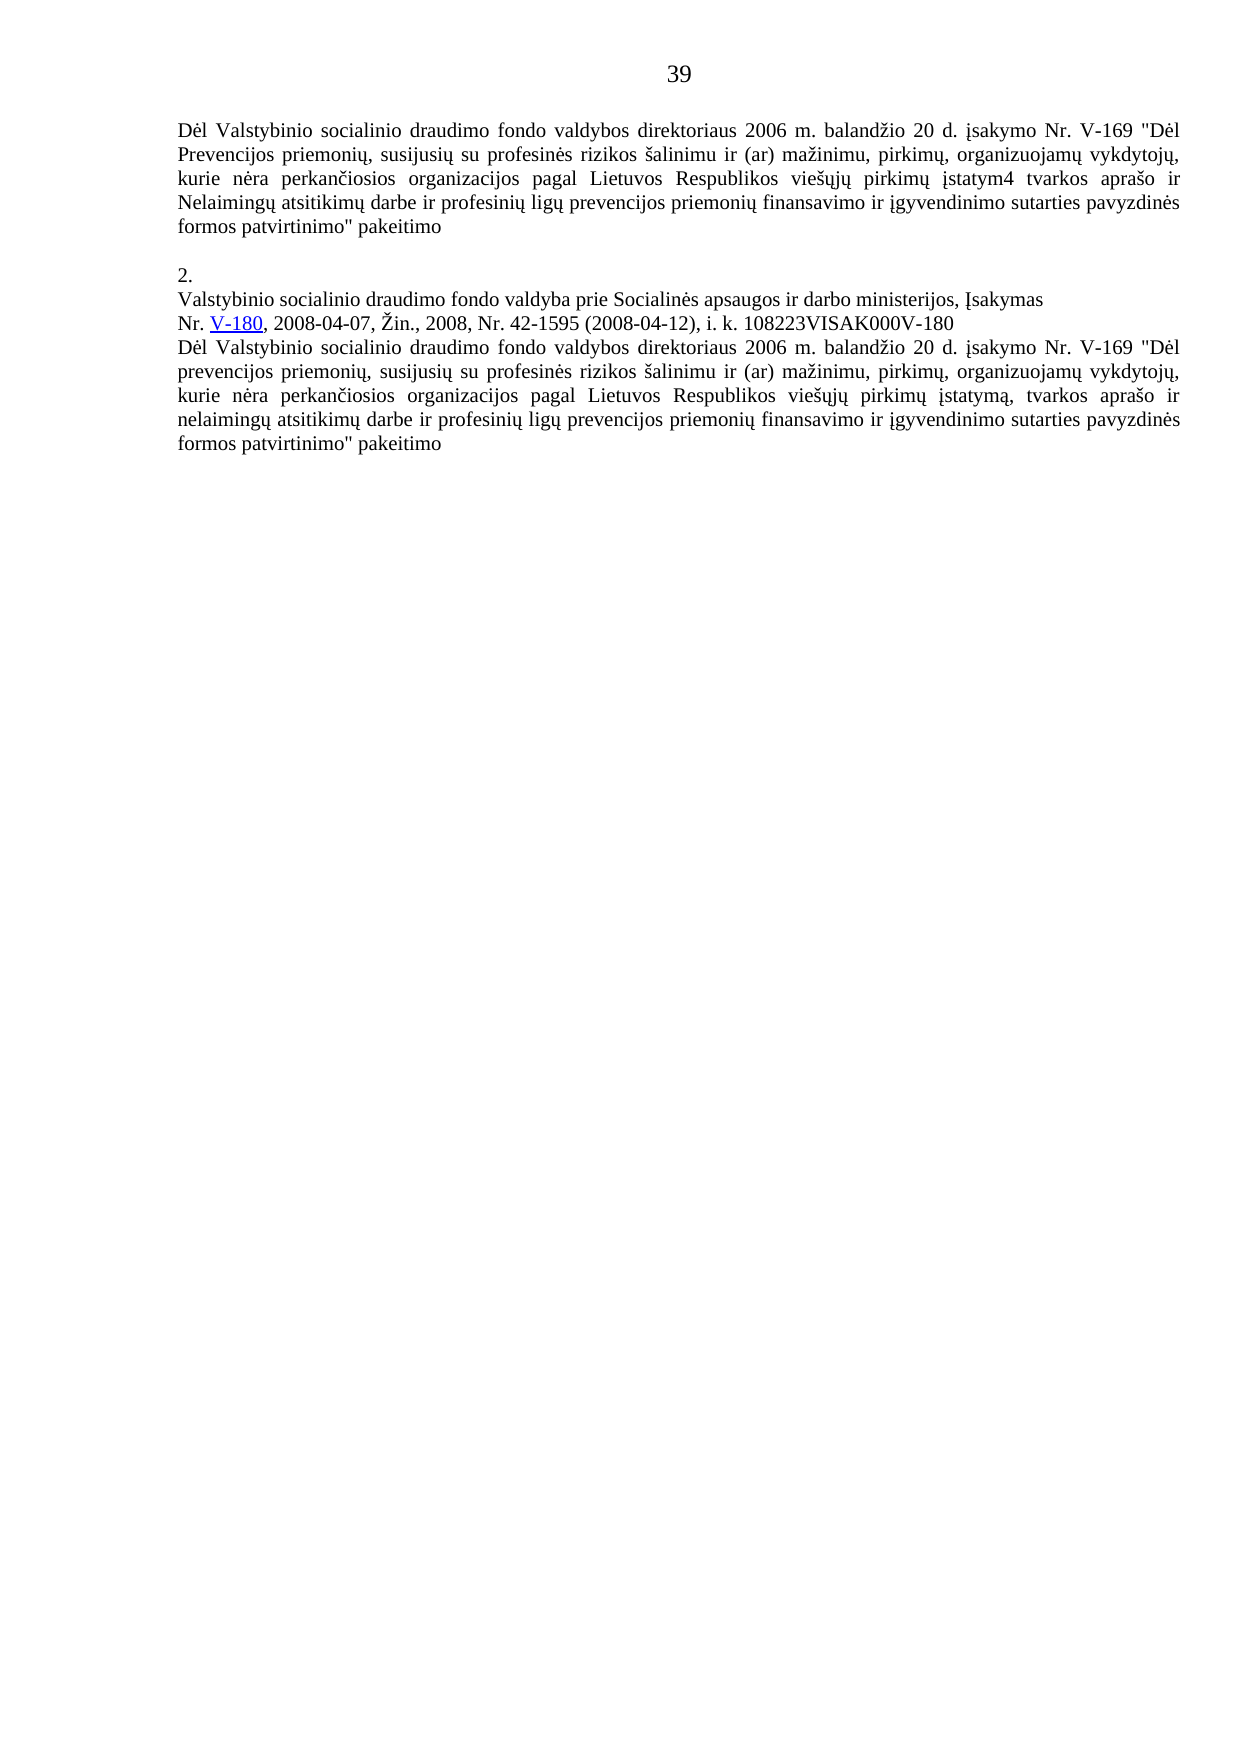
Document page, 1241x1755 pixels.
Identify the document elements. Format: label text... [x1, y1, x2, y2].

text Dėl Valstybinio socialinio draudimo fondo valdybos direktoriaus 2006 m. balandžio 20 d. įsakymo Nr. V-169 "Dėl Prevencijos priemonių, susijusių su profesinės rizikos šalinimu ir (ar) mažinimu, pirkimų, organizuojamų vykdytojų, kurie nėra perkančiosios organizacijos pagal Lietuvos Respublikos viešųjų pirkimų įstatym4 tvarkos aprašo ir Nelaimingų atsitikimų darbe ir profesinių ligų prevencijos priemonių finansavimo ir įgyvendinimo sutarties pavyzdinės formos patvirtinimo" pakeitimo [177, 118, 1181, 238]
text Dėl Valstybinio socialinio draudimo fondo valdybos direktoriaus 2006 m. balandžio 20 d. įsakymo Nr. V-169 "Dėl prevencijos priemonių, susijusių su profesinės rizikos šalinimu ir (ar) mažinimu, pirkimų, organizuojamų vykdytojų, kurie nėra perkančiosios organizacijos pagal Lietuvos Respublikos viešųjų pirkimų įstatymą, tvarkos aprašo ir nelaimingų atsitikimų darbe ir profesinių ligų prevencijos priemonių finansavimo ir įgyvendinimo sutarties pavyzdinės formos patvirtinimo" pakeitimo [177, 335, 1181, 455]
text Valstybinio socialinio draudimo fondo valdyba prie Socialinės apsaugos ir darbo ministerijos, Įsakymas [177, 287, 1181, 311]
text 2. [177, 262, 1181, 287]
text Nr. V-180, 2008-04-07, Žin., 2008, Nr. 42-1595 (2008-04-12), i. k. 108223VISAK000V-180 [177, 311, 1181, 335]
